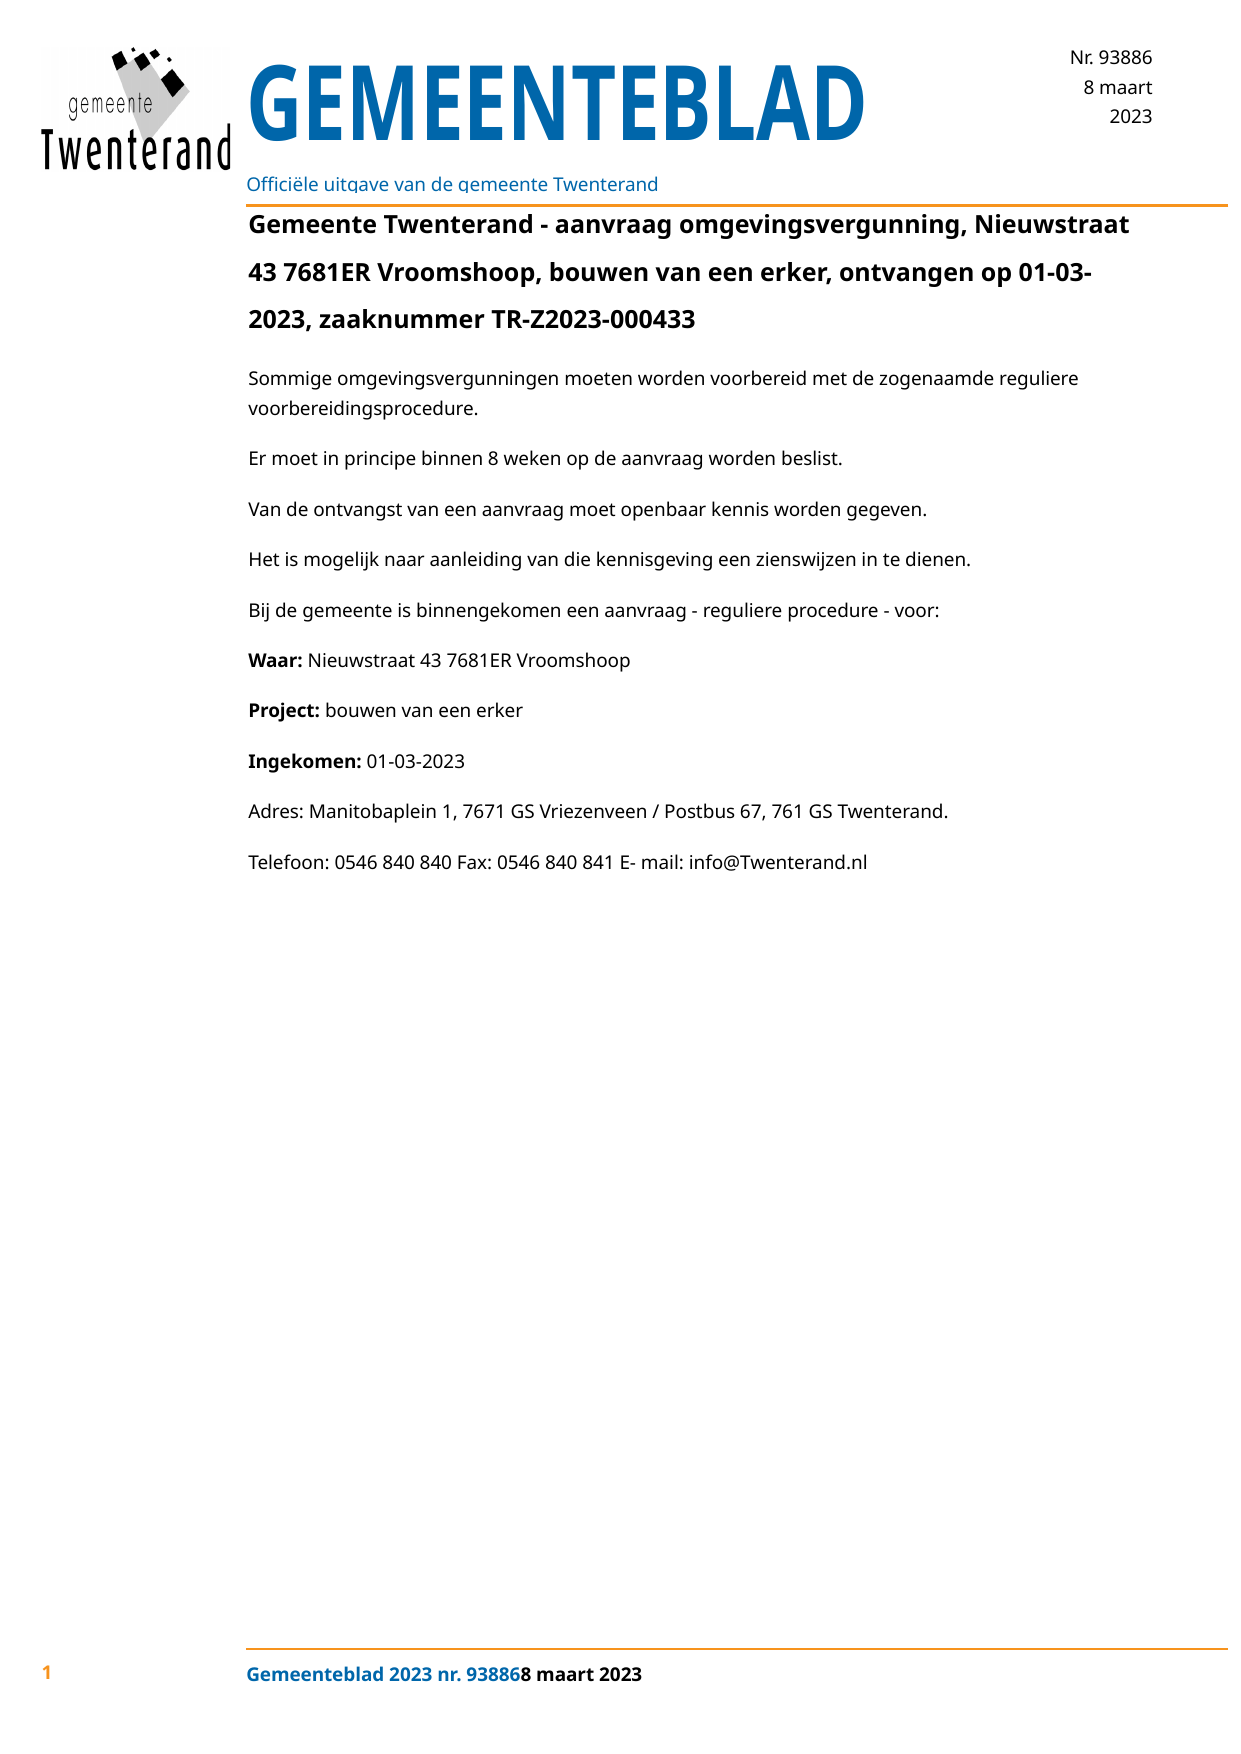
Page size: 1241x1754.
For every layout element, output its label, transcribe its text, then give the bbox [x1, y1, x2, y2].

text Adres: Manitobaplein 1, 7671 GS Vriezenveen / Postbus 67, 761 GS Twenterand. [248, 798, 1152, 824]
text Project: bouwen van een erker [248, 698, 1152, 723]
text Ingekomen: 01-03-2023 [248, 748, 1152, 774]
text Telefoon: 0546 840 840 Fax: 0546 840 841 E- mail: info@Twenterand.nl [248, 849, 1152, 874]
picture [41, 47, 231, 172]
text Bij de gemeente is binnengekomen een aanvraag - reguliere procedure - voor: [248, 597, 1152, 622]
text Het is mogelijk naar aanleiding van die kennisgeving een zienswijzen in te dienen. [248, 546, 1152, 572]
text Er moet in principe binnen 8 weken op de aanvraag worden beslist. [248, 446, 1152, 471]
text Gemeente Twenterand - aanvraag omgevingsvergunning, Nieuwstraat 43 7681ER Vroomshoop, bouwen van een erker, ontvangen op 01-03-2023, zaaknummer TR-Z2023-000433 [248, 207, 1152, 336]
text Sommige omgevingsvergunningen moeten worden voorbereid met de zogenaamde reguliere voorbereidingsprocedure. [248, 366, 1152, 421]
text Waar: Nieuwstraat 43 7681ER Vroomshoop [248, 647, 1152, 673]
text Van de ontvangst van een aanvraag moet openbaar kennis worden gegeven. [248, 496, 1152, 522]
